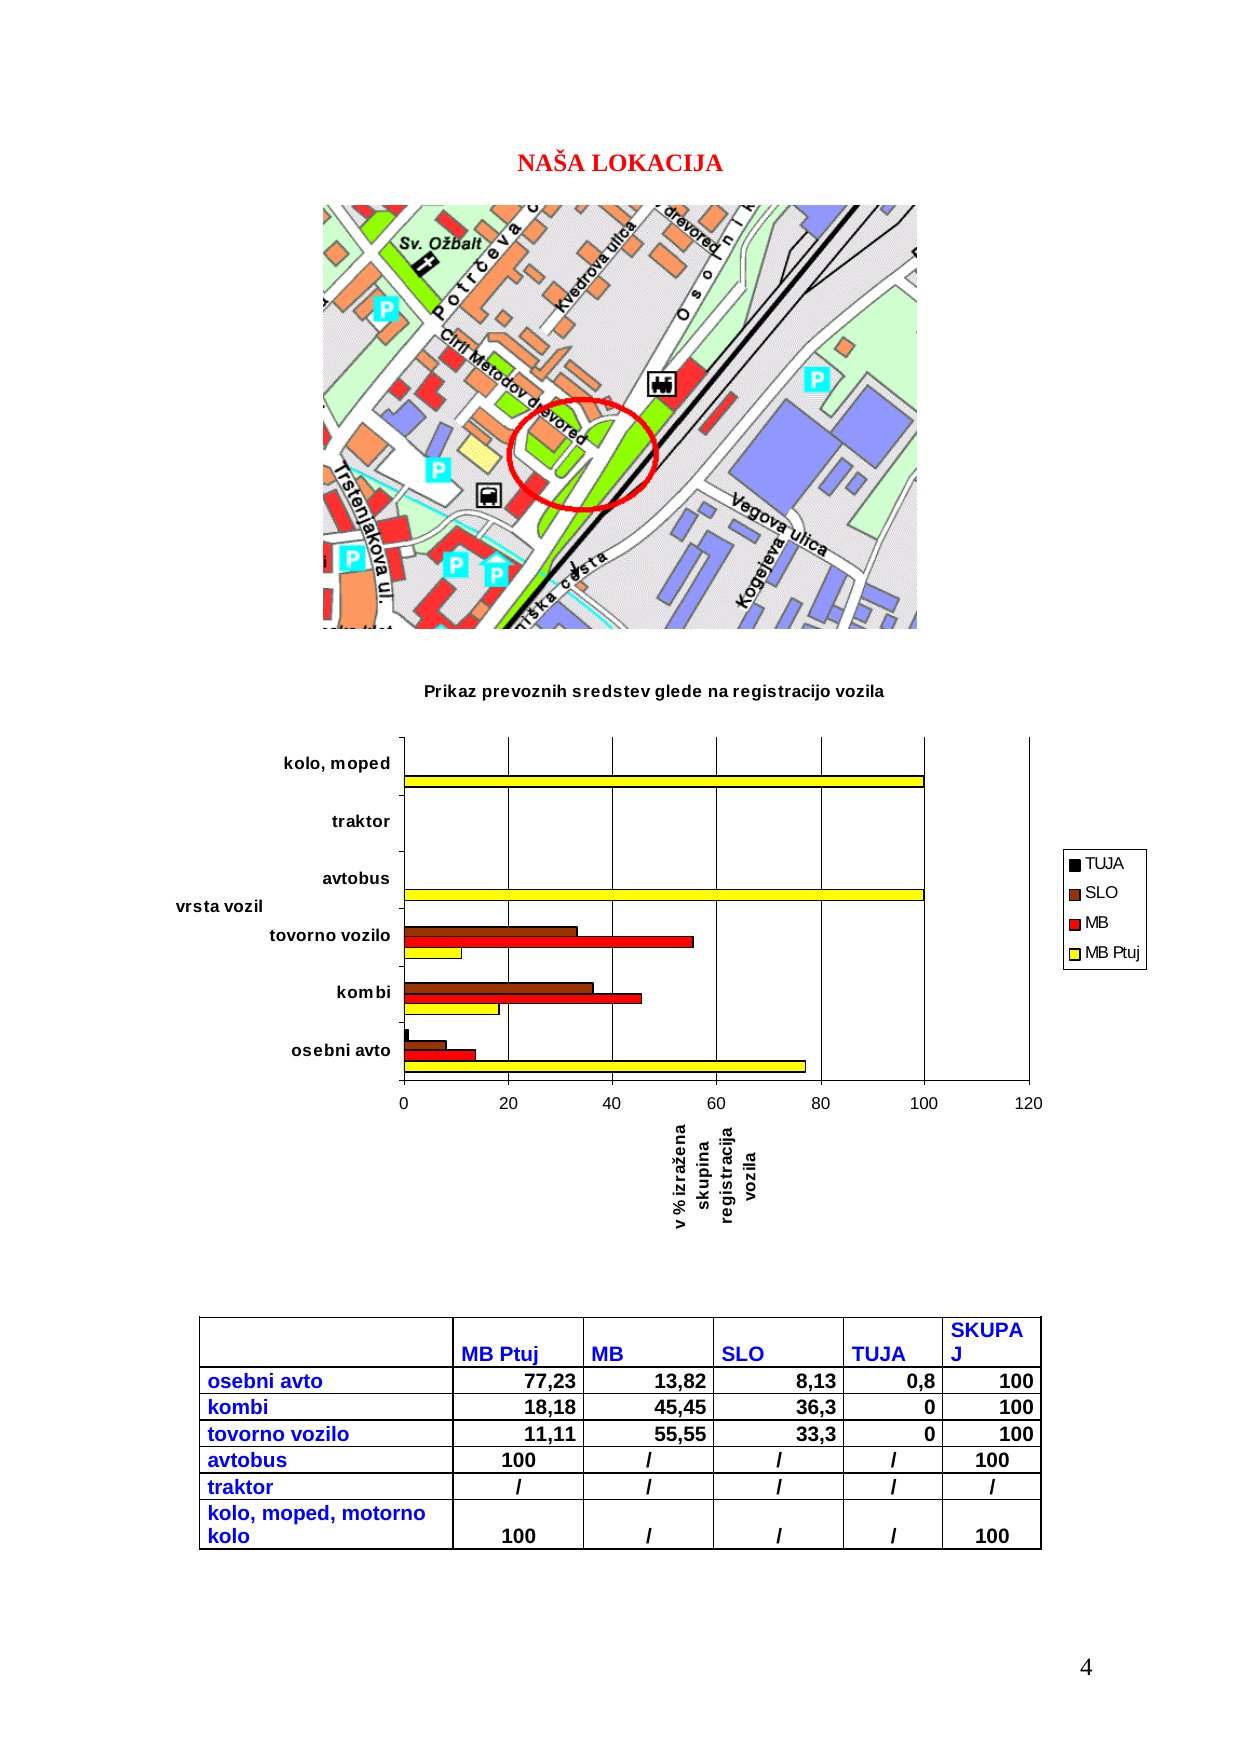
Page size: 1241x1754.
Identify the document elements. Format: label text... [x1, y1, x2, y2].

table_header [200, 1318, 452, 1366]
table_cell tovorno vozilo [200, 1421, 452, 1446]
picture [323, 205, 917, 629]
table_cell / [584, 1500, 713, 1548]
table_cell 77,23 [454, 1368, 583, 1392]
table_cell / [844, 1474, 942, 1499]
table_cell 13,82 [584, 1368, 713, 1392]
table_cell / [584, 1447, 713, 1472]
table_header SLO [714, 1318, 843, 1366]
table_header MB [584, 1318, 713, 1366]
table_cell 100 [943, 1368, 1040, 1392]
table_cell 0 [844, 1421, 942, 1446]
text NAŠA LOKACIJA [148, 148, 1093, 176]
table_cell 18,18 [454, 1394, 583, 1419]
table_cell / [943, 1474, 1040, 1499]
table_cell 55,55 [584, 1421, 713, 1446]
table_header TUJA [844, 1318, 942, 1366]
table_cell osebni avto [200, 1368, 452, 1392]
table_cell 11,11 [454, 1421, 583, 1446]
table_cell 0 [844, 1394, 942, 1419]
table_cell 36,3 [714, 1394, 843, 1419]
table_cell / [844, 1447, 942, 1472]
table_header SKUPAJ [943, 1318, 1040, 1366]
table_cell 100 [943, 1394, 1040, 1419]
table_cell 33,3 [714, 1421, 843, 1446]
table_cell / [714, 1500, 843, 1548]
table_cell 8,13 [714, 1368, 843, 1392]
table_header MB Ptuj [454, 1318, 583, 1366]
table_cell 45,45 [584, 1394, 713, 1419]
table_cell 100 [454, 1447, 583, 1472]
table_cell 100 [454, 1500, 583, 1548]
table_cell kolo, moped, motorno kolo [200, 1500, 452, 1548]
table_cell 100 [943, 1447, 1040, 1472]
table_cell 100 [943, 1500, 1040, 1548]
table_cell / [714, 1447, 843, 1472]
table_cell 0,8 [844, 1368, 942, 1392]
table_cell / [844, 1500, 942, 1548]
table_cell / [454, 1474, 583, 1499]
table_cell 100 [943, 1421, 1040, 1446]
table_cell / [714, 1474, 843, 1499]
table_cell / [584, 1474, 713, 1499]
table_cell avtobus [200, 1447, 452, 1472]
table_cell kombi [200, 1394, 452, 1419]
table_cell traktor [200, 1474, 452, 1499]
